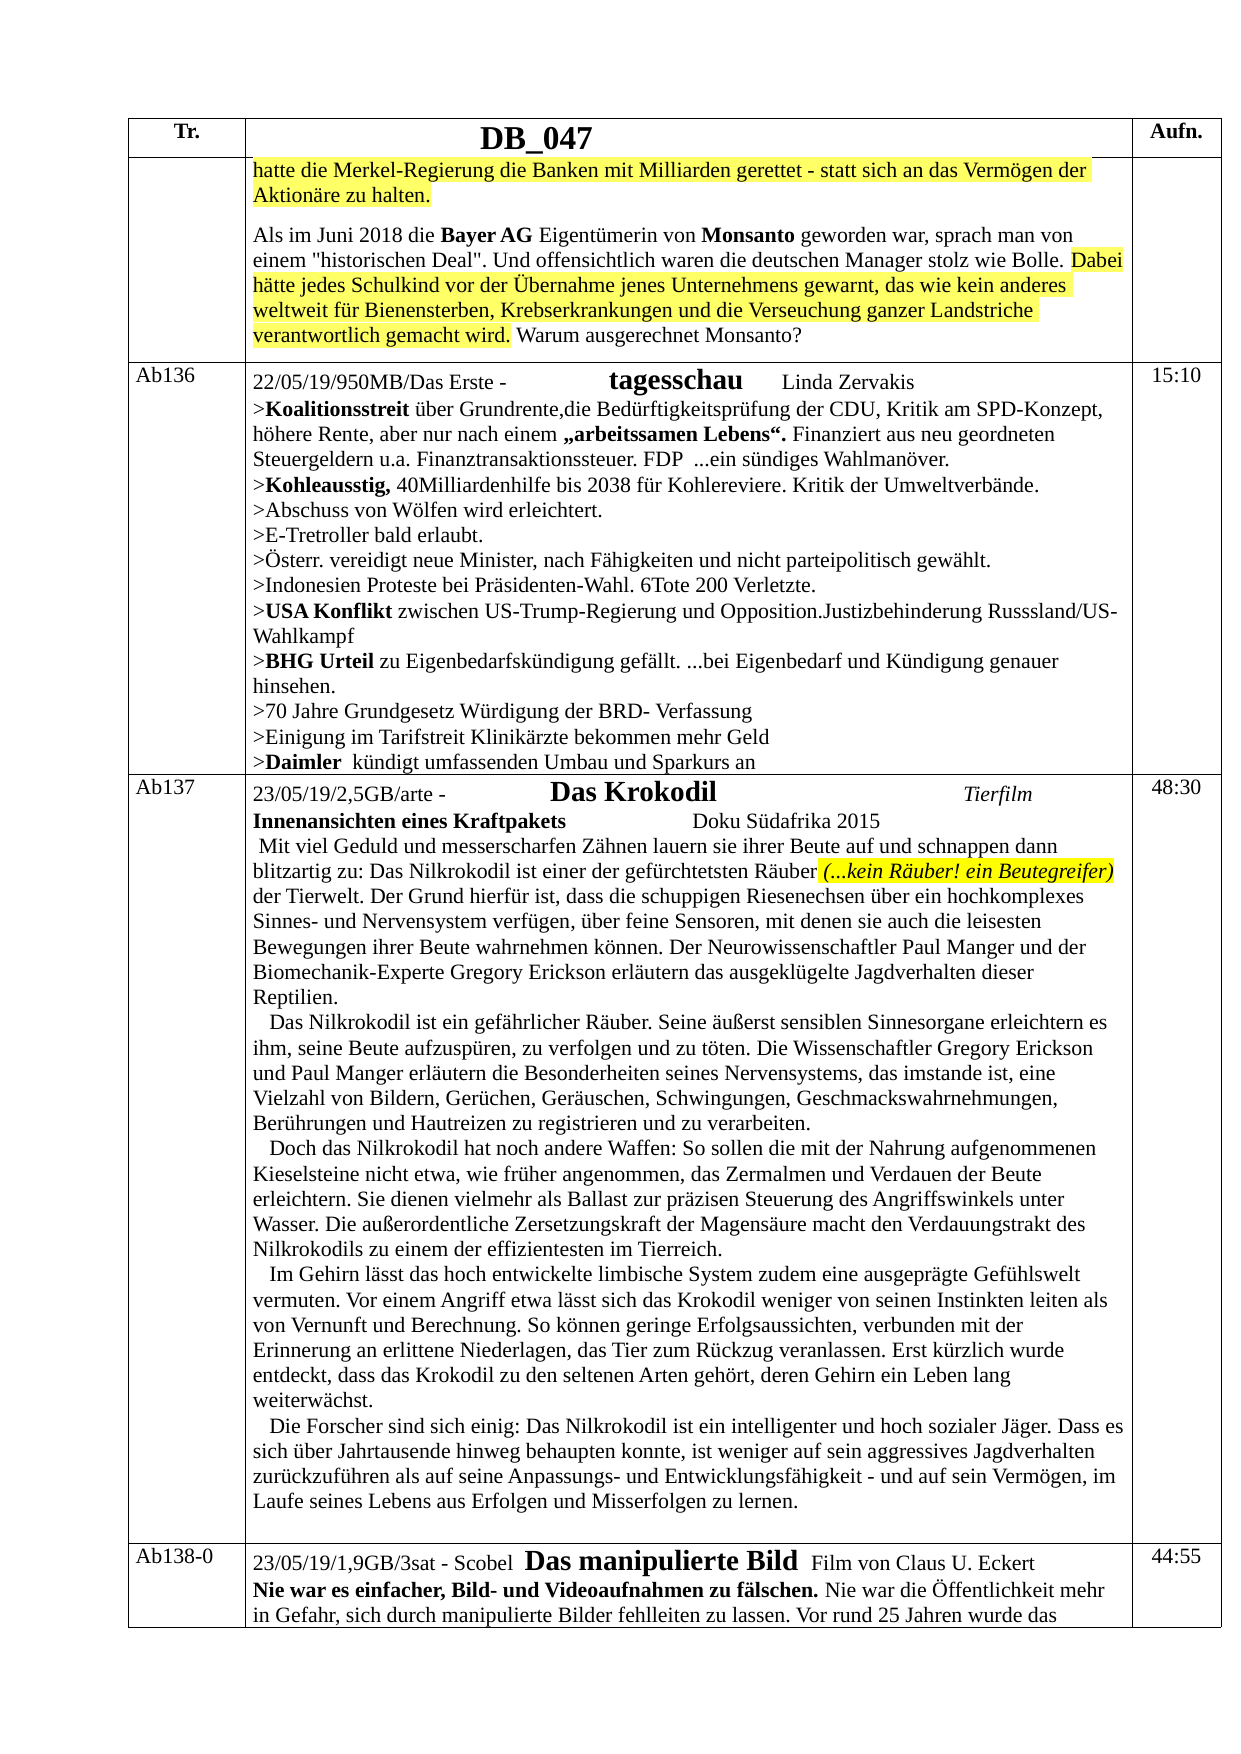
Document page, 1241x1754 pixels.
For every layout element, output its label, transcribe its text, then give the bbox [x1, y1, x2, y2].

table_cell Ab136 [129, 363, 245, 774]
table_cell 23/05/19/1,9GB/3sat - Scobel Das manipulierte Bild Film von Claus U. Eckert Nie war es einfacher, Bild- und Videoaufnahmen zu fälschen. Nie war die Öffentlichkeit mehr in Gefahr, sich durch manipulierte Bilder fehlleiten zu lassen. Vor rund 25 Jahren wurde das [246, 1544, 1132, 1627]
table_cell [129, 158, 245, 362]
table_cell Ab138-0 [129, 1544, 245, 1627]
table_cell 44:55 [1133, 1544, 1221, 1627]
table_cell [1133, 158, 1221, 362]
table_cell 15:10 [1133, 363, 1221, 774]
table_header Aufn. [1133, 119, 1221, 157]
table_header ­Tr. [129, 119, 245, 157]
table_cell hatte die Merkel-Regierung die Banken mit Milliarden gerettet - statt sich an das Vermögen der Aktionäre zu halten. Als im Juni 2018 die Bayer AG Eigentümerin von Monsanto geworden war, sprach man von einem "historischen Deal". Und offensichtlich waren die deutschen Manager stolz wie Bolle. Dabei hätte jedes Schulkind vor der Übernahme jenes Unternehmens gewarnt, das wie kein anderes weltweit für Bienensterben, Krebserkrankungen und die Verseuchung ganzer Landstriche verantwortlich gemacht wird. Warum ausgerechnet Monsanto? [246, 158, 1132, 362]
table_cell Ab137 [129, 775, 245, 1543]
table_cell 23/05/19/2,5GB/arte - Das Krokodil Tierfilm Innenansichten eines Kraftpakets Doku Südafrika 2015 Mit viel Geduld und messerscharfen Zähnen lauern sie ihrer Beute auf und schnappen dann blitzartig zu: Das Nilkrokodil ist einer der gefürchtetsten Räuber (...kein Räuber! ein Beutegreifer) der Tierwelt. Der Grund hierfür ist, dass die schuppigen Riesenechsen über ein hochkomplexes Sinnes- und Nervensystem verfügen, über feine Sensoren, mit denen sie auch die leisesten Bewegungen ihrer Beute wahrnehmen können. Der Neurowissenschaftler Paul Manger und der Biomechanik-Experte Gregory Erickson erläutern das ausgeklügelte Jagdverhalten dieser Reptilien. Das Nilkrokodil ist ein gefährlicher Räuber. Seine äußerst sensiblen Sinnesorgane erleichtern es ihm, seine Beute aufzuspüren, zu verfolgen und zu töten. Die Wissenschaftler Gregory Erickson und Paul Manger erläutern die Besonderheiten seines Nervensystems, das imstande ist, eine Vielzahl von Bildern, Gerüchen, Geräuschen, Schwingungen, Geschmackswahrnehmungen, Berührungen und Hautreizen zu registrieren und zu verarbeiten. Doch das Nilkrokodil hat noch andere Waffen: So sollen die mit der Nahrung aufgenommenen Kieselsteine nicht etwa, wie früher angenommen, das Zermalmen und Verdauen der Beute erleichtern. Sie dienen vielmehr als Ballast zur präzisen Steuerung des Angriffswinkels unter Wasser. Die außerordentliche Zersetzungskraft der Magensäure macht den Verdauungstrakt des Nilkrokodils zu einem der effizientesten im Tierreich. Im Gehirn lässt das hoch entwickelte limbische System zudem eine ausgeprägte Gefühlswelt vermuten. Vor einem Angriff etwa lässt sich das Krokodil weniger von seinen Instinkten leiten als von Vernunft und Berechnung. So können geringe Erfolgsaussichten, verbunden mit der Erinnerung an erlittene Niederlagen, das Tier zum Rückzug veranlassen. Erst kürzlich wurde entdeckt, dass das Krokodil zu den seltenen Arten gehört, deren Gehirn ein Leben lang weiterwächst. Die Forscher sind sich einig: Das Nilkrokodil ist ein intelligenter und hoch sozialer Jäger. Dass es sich über Jahrtausende hinweg behaupten konnte, ist weniger auf sein aggressives Jagdverhalten zurückzuführen als auf seine Anpassungs- und Entwicklungsfähigkeit - und auf sein Vermögen, im Laufe seines Lebens aus Erfolgen und Misserfolgen zu lernen. [246, 775, 1132, 1543]
table_header DB_047 [246, 119, 1132, 157]
table_cell 22/05/19/950MB/Das Erste - tagesschau Linda Zervakis >Koalitionsstreit über Grundrente,die Bedürftigkeitsprüfung der CDU, Kritik am SPD-Konzept, höhere Rente, aber nur nach einem „arbeitssamen Lebens“. Finanziert aus neu geordneten Steuergeldern u.a. Finanztransaktionssteuer. FDP ...ein sündiges Wahlmanöver. >Kohleausstig, 40Milliardenhilfe bis 2038 für Kohlereviere. Kritik der Umweltverbände. >Abschuss von Wölfen wird erleichtert. >E-Tretroller bald erlaubt. >Österr. vereidigt neue Minister, nach Fähigkeiten und nicht parteipolitisch gewählt. >Indonesien Proteste bei Präsidenten-Wahl. 6Tote 200 Verletzte. >USA Konflikt zwischen US-Trump-Regierung und Opposition.Justizbehinderung Russsland/US-Wahlkampf >BHG Urteil zu Eigenbedarfskündigung gefällt. ...bei Eigenbedarf und Kündigung genauer hinsehen. >70 Jahre Grundgesetz Würdigung der BRD- Verfassung >Einigung im Tarifstreit Klinikärzte bekommen mehr Geld >Daimler kündigt umfassenden Umbau und Sparkurs an [246, 363, 1132, 774]
table_cell 48:30 [1133, 775, 1221, 1543]
